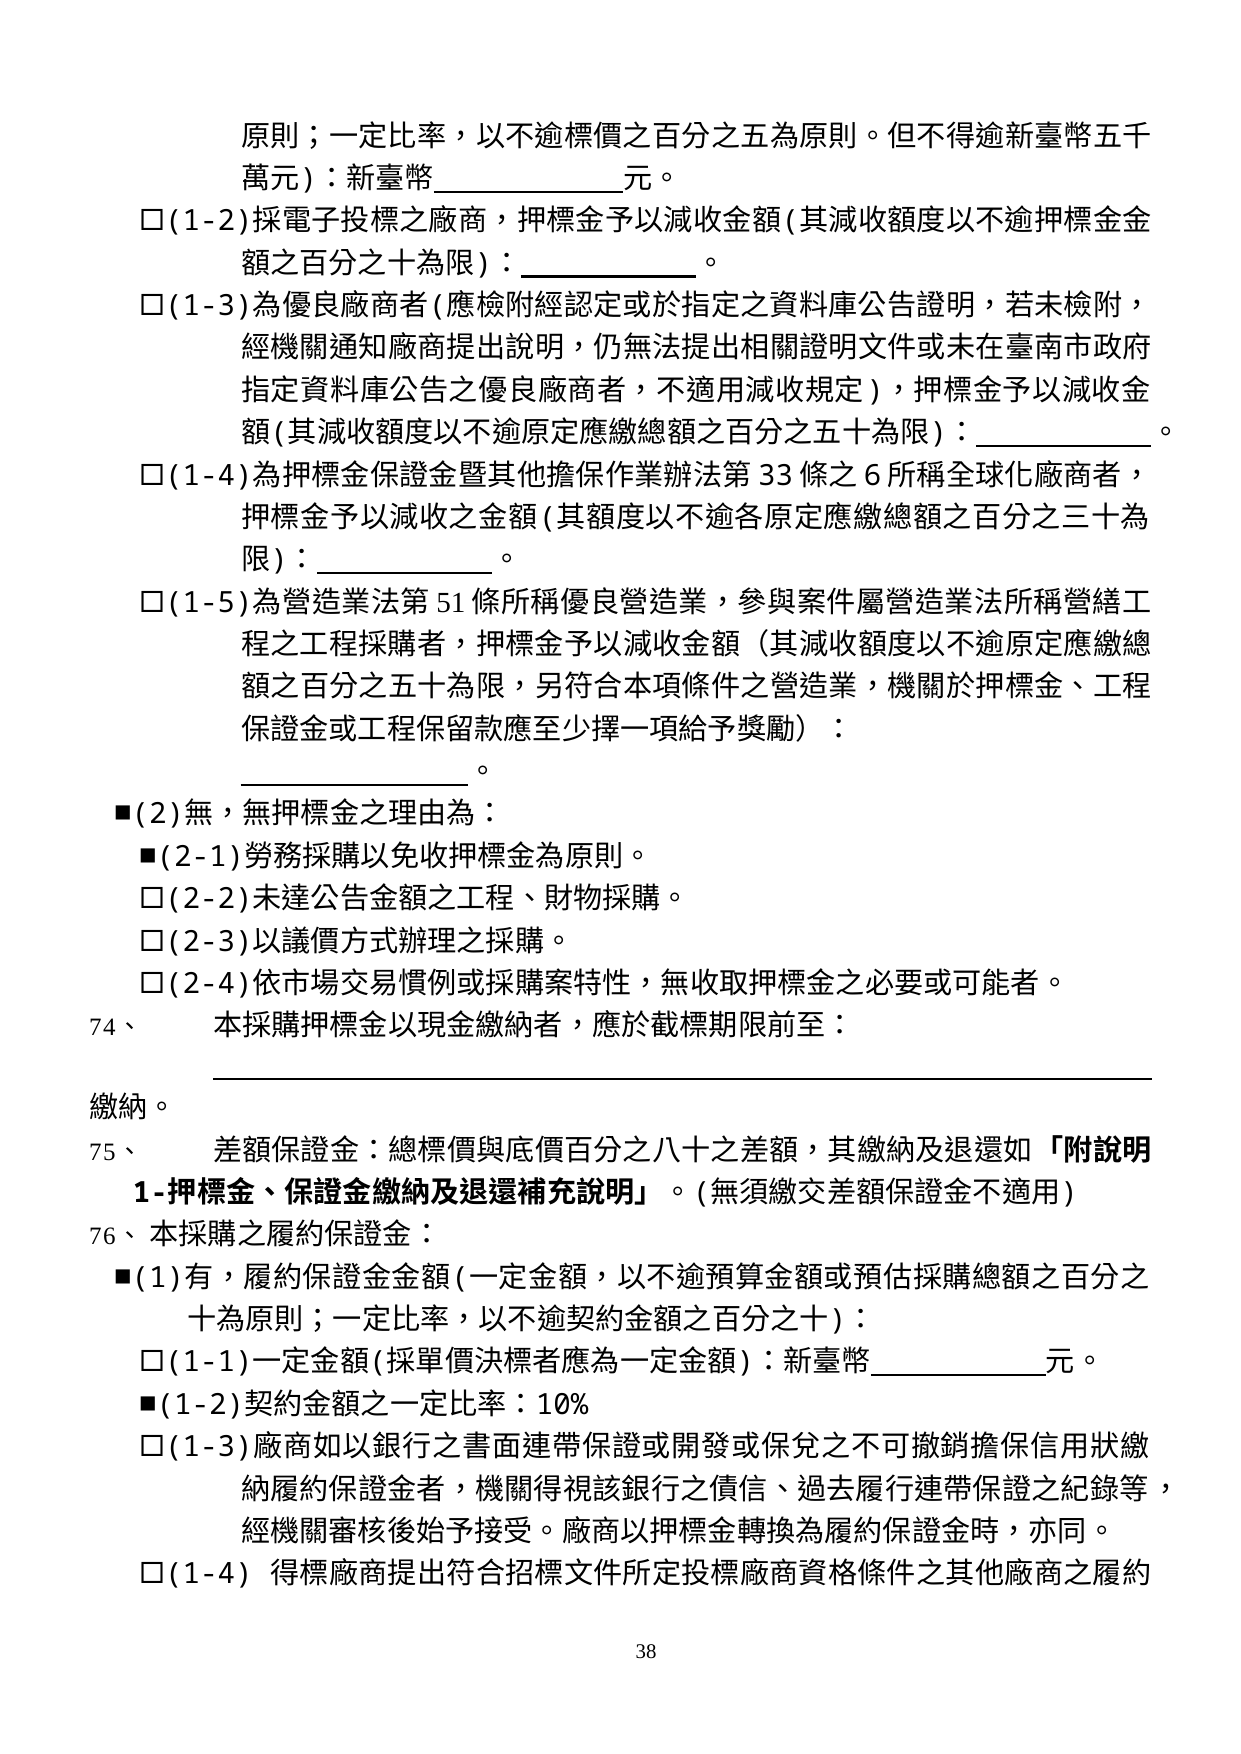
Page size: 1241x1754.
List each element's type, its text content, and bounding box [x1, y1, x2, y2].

list 本採購之履約保證金： [89, 1211, 1151, 1253]
text 原則；一定比率，以不逾標價之百分之五為原則。但不得逾新臺幣五千萬元)：新臺幣 元。 [139, 112, 1151, 197]
text ■(1-2)契約金額之一定比率：10% [139, 1380, 1151, 1423]
text (1-1)一定金額(採單價決標者應為一定金額)：新臺幣 元。 [139, 1338, 1151, 1380]
text (2-2)未達公告金額之工程、財物採購。 [139, 875, 1151, 917]
text (1-3)為優良廠商者(應檢附經認定或於指定之資料庫公告證明，若未檢附，經機關通知廠商提出說明，仍無法提出相關證明文件或未在臺南市政府指定資料庫公告之優良廠商者，不適用減收規定)，押標金予以減收金額(其減收額度以不逾原定應繳總額之百分之五十為限)： 。 [139, 282, 1151, 451]
list 差額保證金：總標價與底價百分之八十之差額，其繳納及退還如「附說明1-押標金、保證金繳納及退還補充說明」。(無須繳交差額保證金不適用) [89, 1126, 1151, 1211]
list 本採購押標金以現金繳納者，應於截標期限前至： [89, 1002, 1151, 1044]
text ■(2)無，無押標金之理由為： [114, 790, 1151, 832]
text (1-3)廠商如以銀行之書面連帶保證或開發或保兌之不可撤銷擔保信用狀繳納履約保證金者，機關得視該銀行之債信、過去履行連帶保證之紀錄等，經機關審核後始予接受。廠商以押標金轉換為履約保證金時，亦同。 [139, 1423, 1151, 1550]
text (1-4) 得標廠商提出符合招標文件所定投標廠商資格條件之其他廠商之履約 [139, 1550, 1151, 1592]
text (1-5)為營造業法第51條所稱優良營造業，參與案件屬營造業法所稱營繕工程之工程採購者，押標金予以減收金額（其減收額度以不逾原定應繳總額之百分之五十為限，另符合本項條件之營造業，機關於押標金、工程保證金或工程保留款應至少擇一項給予獎勵）： [139, 578, 1151, 748]
text (2-3)以議價方式辦理之採購。 [139, 917, 1151, 959]
text (1-4)為押標金保證金暨其他擔保作業辦法第33條之6所稱全球化廠商者，押標金予以減收之金額(其額度以不逾各原定應繳總額之百分之三十為限)： 。 [139, 451, 1151, 578]
text ■(1)有，履約保證金金額(一定金額，以不逾預算金額或預估採購總額之百分之十為原則；一定比率，以不逾契約金額之百分之十)： [114, 1253, 1151, 1338]
text 繳納。 [89, 1044, 1151, 1126]
text (1-2)採電子投標之廠商，押標金予以減收金額(其減收額度以不逾押標金金額之百分之十為限)： 。 [139, 197, 1151, 282]
text (2-4)依市場交易慣例或採購案特性，無收取押標金之必要或可能者。 [139, 959, 1151, 1002]
text ■(2-1)勞務採購以免收押標金為原則。 [139, 832, 1151, 875]
text 。 [240, 748, 1151, 790]
